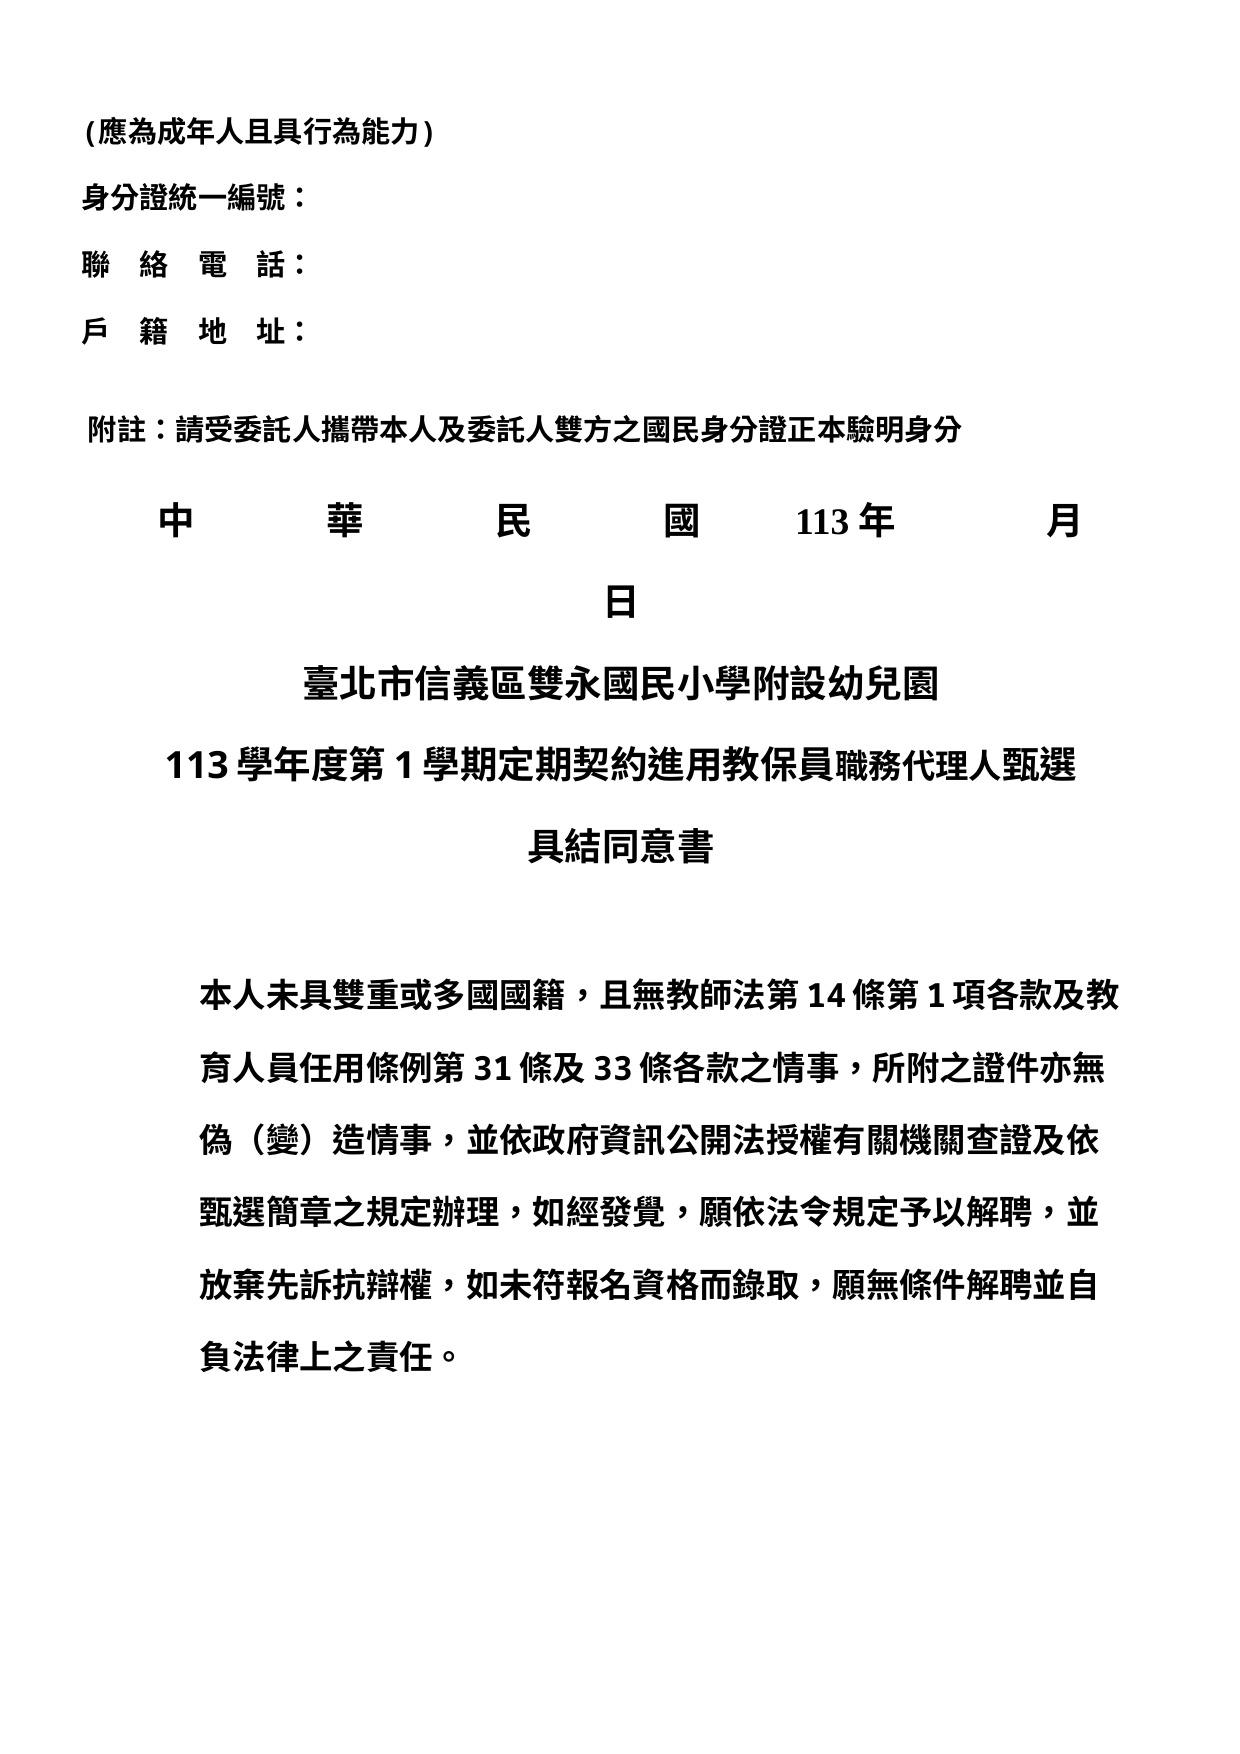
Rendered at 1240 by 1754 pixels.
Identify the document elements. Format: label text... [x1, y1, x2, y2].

text 身分證統一編號： [81, 155, 1160, 222]
text (應為成年人且具行為能力) [81, 89, 1160, 155]
text 臺北市信義區雙永國民小學附設幼兒園 [81, 653, 1160, 708]
text 聯 絡 電 話： [81, 222, 1160, 289]
text 戶 籍 地 址： [81, 289, 1160, 355]
text 附註：請受委託人攜帶本人及委託人雙方之國民身分證正本驗明身分 [88, 407, 1160, 449]
text 113學年度第1學期定期契約進用教保員職務代理人甄選 [81, 735, 1160, 789]
text 中 華 民 國 113 年 月 日 [81, 491, 1160, 626]
text 本人未具雙重或多國國籍，且無教師法第14條第1項各款及教育人員任用條例第31條及33條各款之情事，所附之證件亦無偽（變）造情事，並依政府資訊公開法授權有關機關查證及依甄選簡章之規定辦理，如經發覺，願依法令規定予以解聘，並放棄先訴抗辯權，如未符報名資格而錄取，願無條件解聘並自負法律上之責任。 [199, 969, 1131, 1379]
text 具結同意書 [81, 816, 1160, 871]
